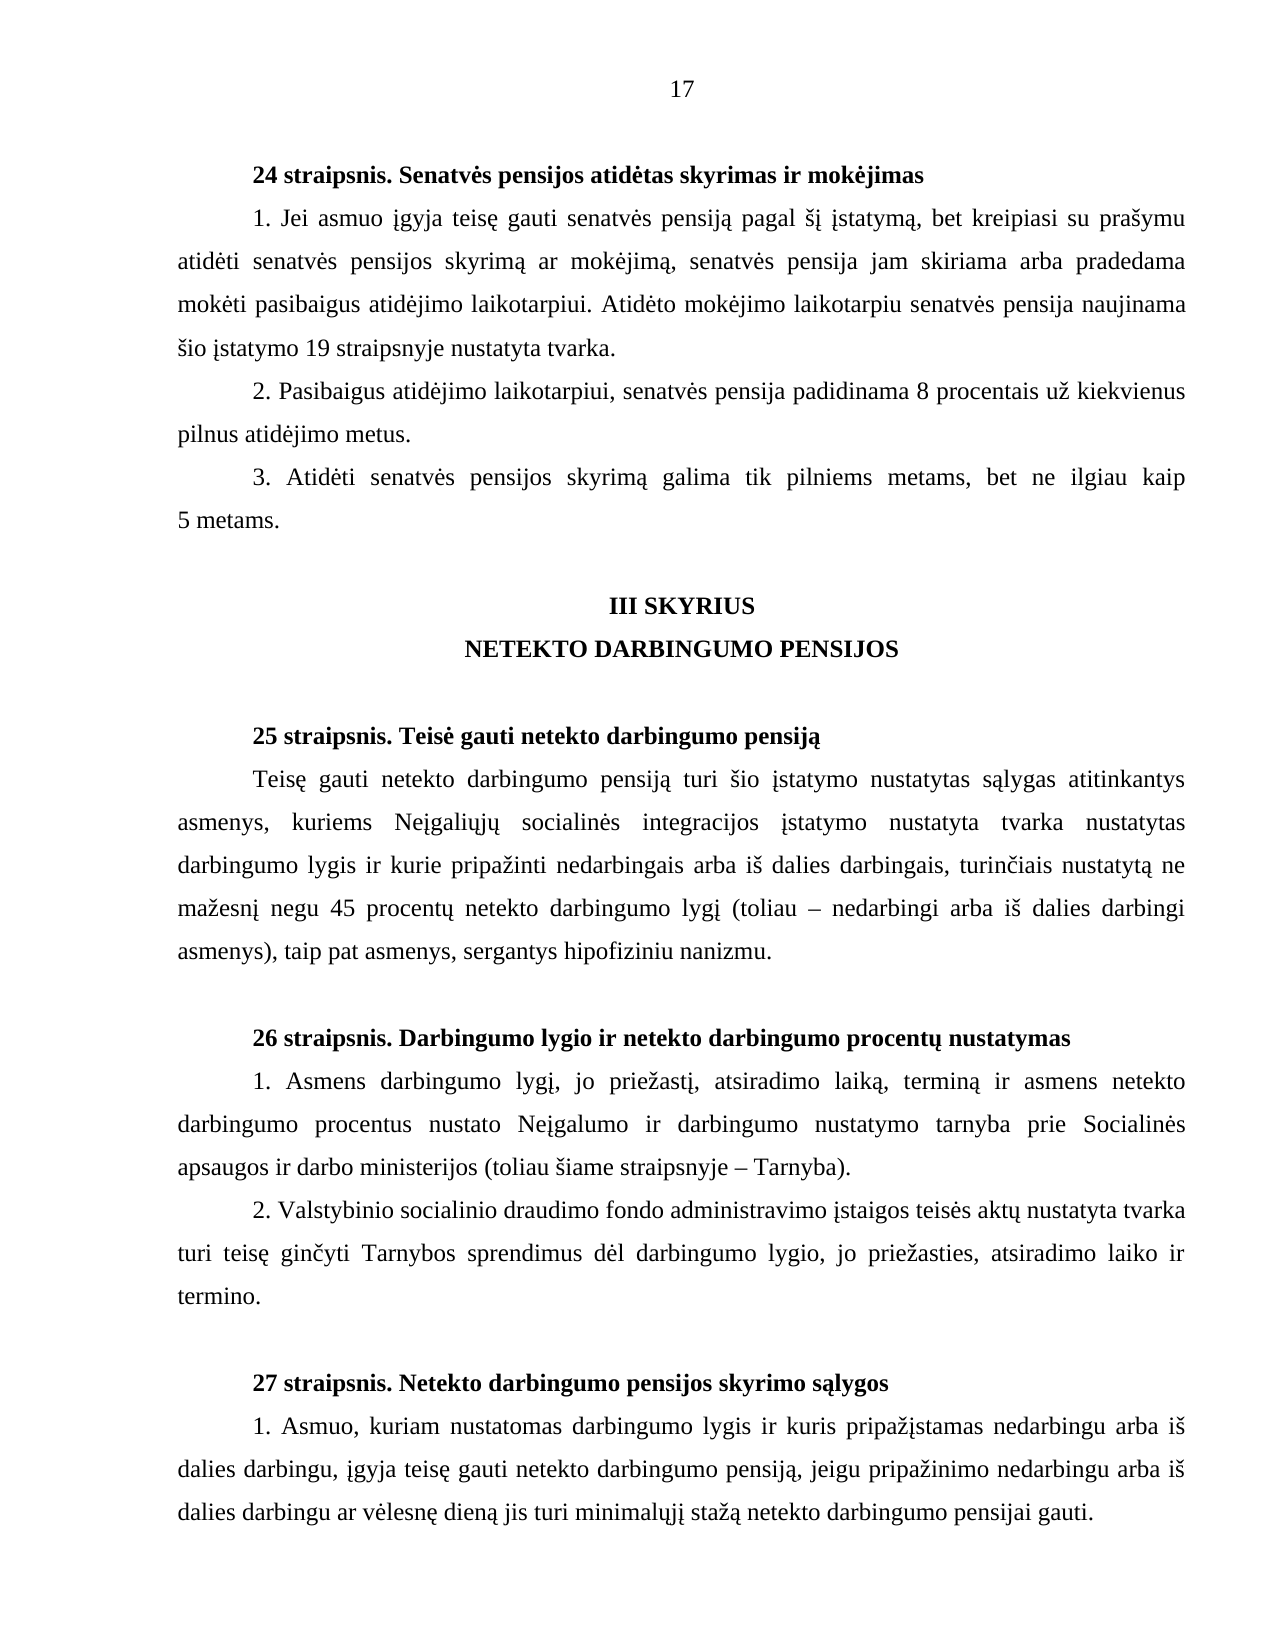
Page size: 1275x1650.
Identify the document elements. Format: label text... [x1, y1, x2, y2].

text 2. Pasibaigus atidėjimo laikotarpiui, senatvės pensija padidinama 8 procentais už kiekvienus pilnus atidėjimo metus. [177, 376, 1186, 448]
text 26 straipsnis. Darbingumo lygio ir netekto darbingumo procentų nustatymas [177, 1023, 1186, 1051]
text 1. Asmens darbingumo lygį, jo priežastį, atsiradimo laiką, terminą ir asmens netekto darbingumo procentus nustato Neįgalumo ir darbingumo nustatymo tarnyba prie Socialinės apsaugos ir darbo ministerijos (toliau šiame straipsnyje – Tarnyba). [177, 1066, 1186, 1181]
text 27 straipsnis. Netekto darbingumo pensijos skyrimo sąlygos [177, 1368, 1186, 1396]
text Teisę gauti netekto darbingumo pensiją turi šio įstatymo nustatytas sąlygas atitinkantys asmenys, kuriems Neįgaliųjų socialinės integracijos įstatymo nustatyta tvarka nustatytas darbingumo lygis ir kurie pripažinti nedarbingais arba iš dalies darbingais, turinčiais nustatytą ne mažesnį negu 45 procentų netekto darbingumo lygį (toliau – nedarbingi arba iš dalies darbingi asmenys), taip pat asmenys, sergantys hipofiziniu nanizmu. [177, 764, 1186, 965]
text netekto darbingumo pensijos [177, 634, 1186, 663]
text 2. Valstybinio socialinio draudimo fondo administravimo įstaigos teisės aktų nustatyta tvarka turi teisę ginčyti Tarnybos sprendimus dėl darbingumo lygio, jo priežasties, atsiradimo laiko ir termino. [177, 1195, 1186, 1310]
text 25 straipsnis. Teisė gauti netekto darbingumo pensiją [177, 721, 1186, 749]
text 3. Atidėti senatvės pensijos skyrimą galima tik pilniems metams, bet ne ilgiau kaip 5 metams. [177, 462, 1186, 534]
text III SKYRIUS [177, 591, 1186, 620]
text 1. Jei asmuo įgyja teisę gauti senatvės pensiją pagal šį įstatymą, bet kreipiasi su prašymu atidėti senatvės pensijos skyrimą ar mokėjimą, senatvės pensija jam skiriama arba pradedama mokėti pasibaigus atidėjimo laikotarpiui. Atidėto mokėjimo laikotarpiu senatvės pensija naujinama šio įstatymo 19 straipsnyje nustatyta tvarka. [177, 203, 1186, 361]
text 24 straipsnis. Senatvės pensijos atidėtas skyrimas ir mokėjimas [177, 160, 1186, 189]
text 1. Asmuo, kuriam nustatomas darbingumo lygis ir kuris pripažįstamas nedarbingu arba iš dalies darbingu, įgyja teisę gauti netekto darbingumo pensiją, jeigu pripažinimo nedarbingu arba iš dalies darbingu ar vėlesnę dieną jis turi minimalųjį stažą netekto darbingumo pensijai gauti. [177, 1411, 1186, 1526]
